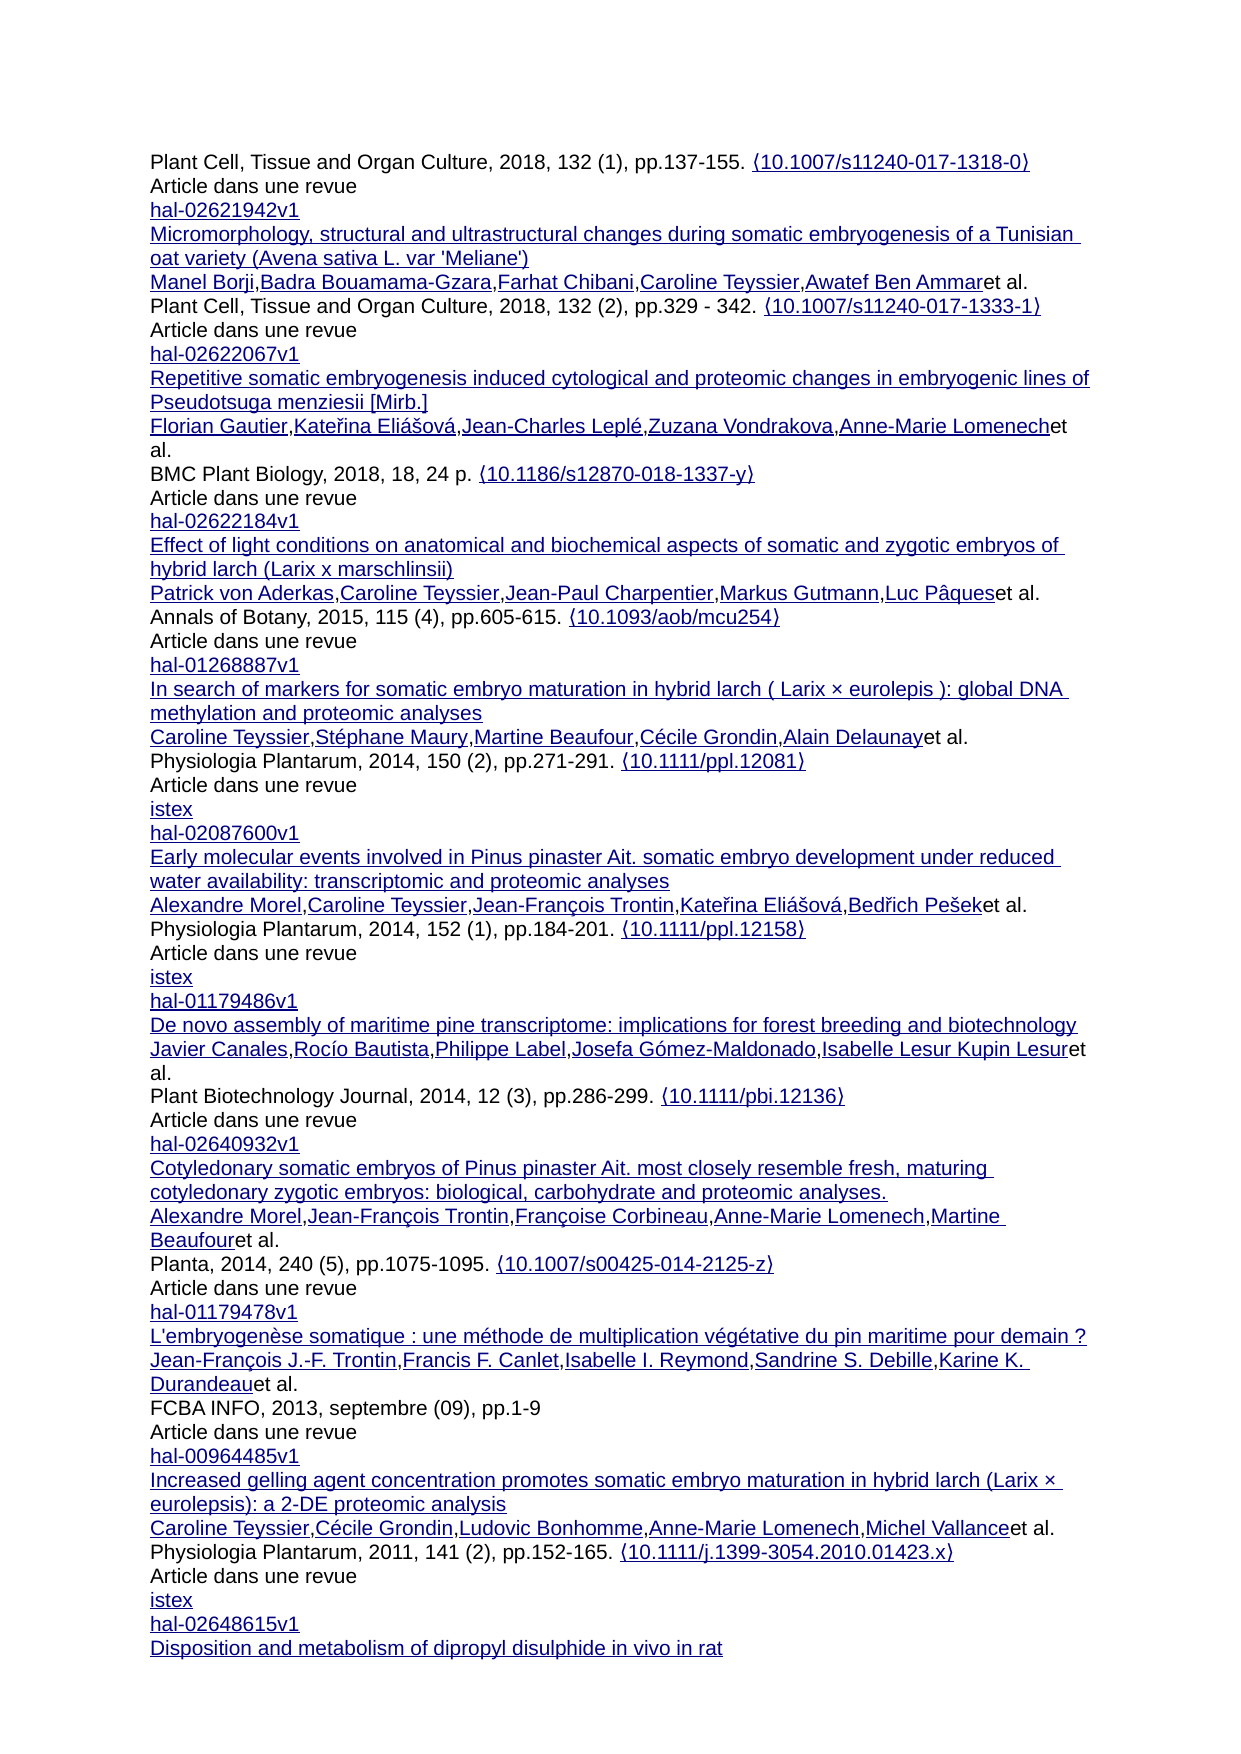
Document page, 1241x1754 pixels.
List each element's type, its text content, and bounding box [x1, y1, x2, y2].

table_cell Cotyledonary somatic embryos of Pinus pinaster Ait. most closely resemble fresh, maturing cotyledonary zygotic embryos: biological, carbohydrate and proteomic analyses. Alexandre Morel,Jean-François Trontin,Françoise Corbineau,Anne-Marie Lomenech,Martine Beaufouret al. Planta, 2014, 240 (5), pp.1075-1095. ⟨10.1007/s00425-014-2125-z⟩ Article dans une revue hal-01179478v1 [150, 1156, 1090, 1324]
table_cell De novo assembly of maritime pine transcriptome: implications for forest breeding and biotechnology Javier Canales,Rocío Bautista,Philippe Label,Josefa Gómez-Maldonado,Isabelle Lesur Kupin Lesuret al. Plant Biotechnology Journal, 2014, 12 (3), pp.286-299. ⟨10.1111/pbi.12136⟩ Article dans une revue hal-02640932v1 [150, 1013, 1090, 1156]
table_cell Plant Cell, Tissue and Organ Culture, 2018, 132 (1), pp.137-155. ⟨10.1007/s11240-017-1318-0⟩ Article dans une revue hal-02621942v1 [150, 150, 1090, 222]
table_cell In search of markers for somatic embryo maturation in hybrid larch ( Larix × eurolepis ): global DNA methylation and proteomic analyses Caroline Teyssier,Stéphane Maury,Martine Beaufour,Cécile Grondin,Alain Delaunayet al. Physiologia Plantarum, 2014, 150 (2), pp.271-291. ⟨10.1111/ppl.12081⟩ Article dans une revue istex hal-02087600v1 [150, 677, 1090, 845]
table_cell Increased gelling agent concentration promotes somatic embryo maturation in hybrid larch (Larix × eurolepsis): a 2-DE proteomic analysis Caroline Teyssier,Cécile Grondin,Ludovic Bonhomme,Anne-Marie Lomenech,Michel Vallanceet al. Physiologia Plantarum, 2011, 141 (2), pp.152-165. ⟨10.1111/j.1399-3054.2010.01423.x⟩ Article dans une revue istex hal-02648615v1 [150, 1468, 1090, 1635]
table_cell Repetitive somatic embryogenesis induced cytological and proteomic changes in embryogenic lines of [150, 366, 1090, 387]
table_cell Early molecular events involved in Pinus pinaster Ait. somatic embryo development under reduced water availability: transcriptomic and proteomic analyses Alexandre Morel,Caroline Teyssier,Jean-François Trontin,Kateřina Eliášová,Bedřich Pešeket al. Physiologia Plantarum, 2014, 152 (1), pp.184-201. ⟨10.1111/ppl.12158⟩ Article dans une revue istex hal-01179486v1 [150, 845, 1090, 1012]
table_cell Disposition and metabolism of dipropyl disulphide in vivo in rat [150, 1635, 1090, 1659]
table_cell L'embryogenèse somatique : une méthode de multiplication végétative du pin maritime pour demain ? Jean-François J.-F. Trontin,Francis F. Canlet,Isabelle I. Reymond,Sandrine S. Debille,Karine K. Durandeauet al. FCBA INFO, 2013, septembre (09), pp.1-9 Article dans une revue hal-00964485v1 [150, 1324, 1090, 1468]
table_cell Micromorphology, structural and ultrastructural changes during somatic embryogenesis of a Tunisian oat variety (Avena sativa L. var 'Meliane') Manel Borji,Badra Bouamama-Gzara,Farhat Chibani,Caroline Teyssier,Awatef Ben Ammaret al. Plant Cell, Tissue and Organ Culture, 2018, 132 (2), pp.329 - 342. ⟨10.1007/s11240-017-1333-1⟩ Article dans une revue hal-02622067v1 [150, 222, 1090, 366]
table_cell Pseudotsuga menziesii [Mirb.] Florian Gautier,Kateřina Eliášová,Jean-Charles Leplé,Zuzana Vondrakova,Anne-Marie Lomenechet al. BMC Plant Biology, 2018, 18, 24 p. ⟨10.1186/s12870-018-1337-y⟩ Article dans une revue hal-02622184v1 [150, 388, 1090, 533]
table_cell Effect of light conditions on anatomical and biochemical aspects of somatic and zygotic embryos of hybrid larch (Larix x marschlinsii) Patrick von Aderkas,Caroline Teyssier,Jean-Paul Charpentier,Markus Gutmann,Luc Pâqueset al. Annals of Botany, 2015, 115 (4), pp.605-615. ⟨10.1093/aob/mcu254⟩ Article dans une revue hal-01268887v1 [150, 533, 1090, 677]
